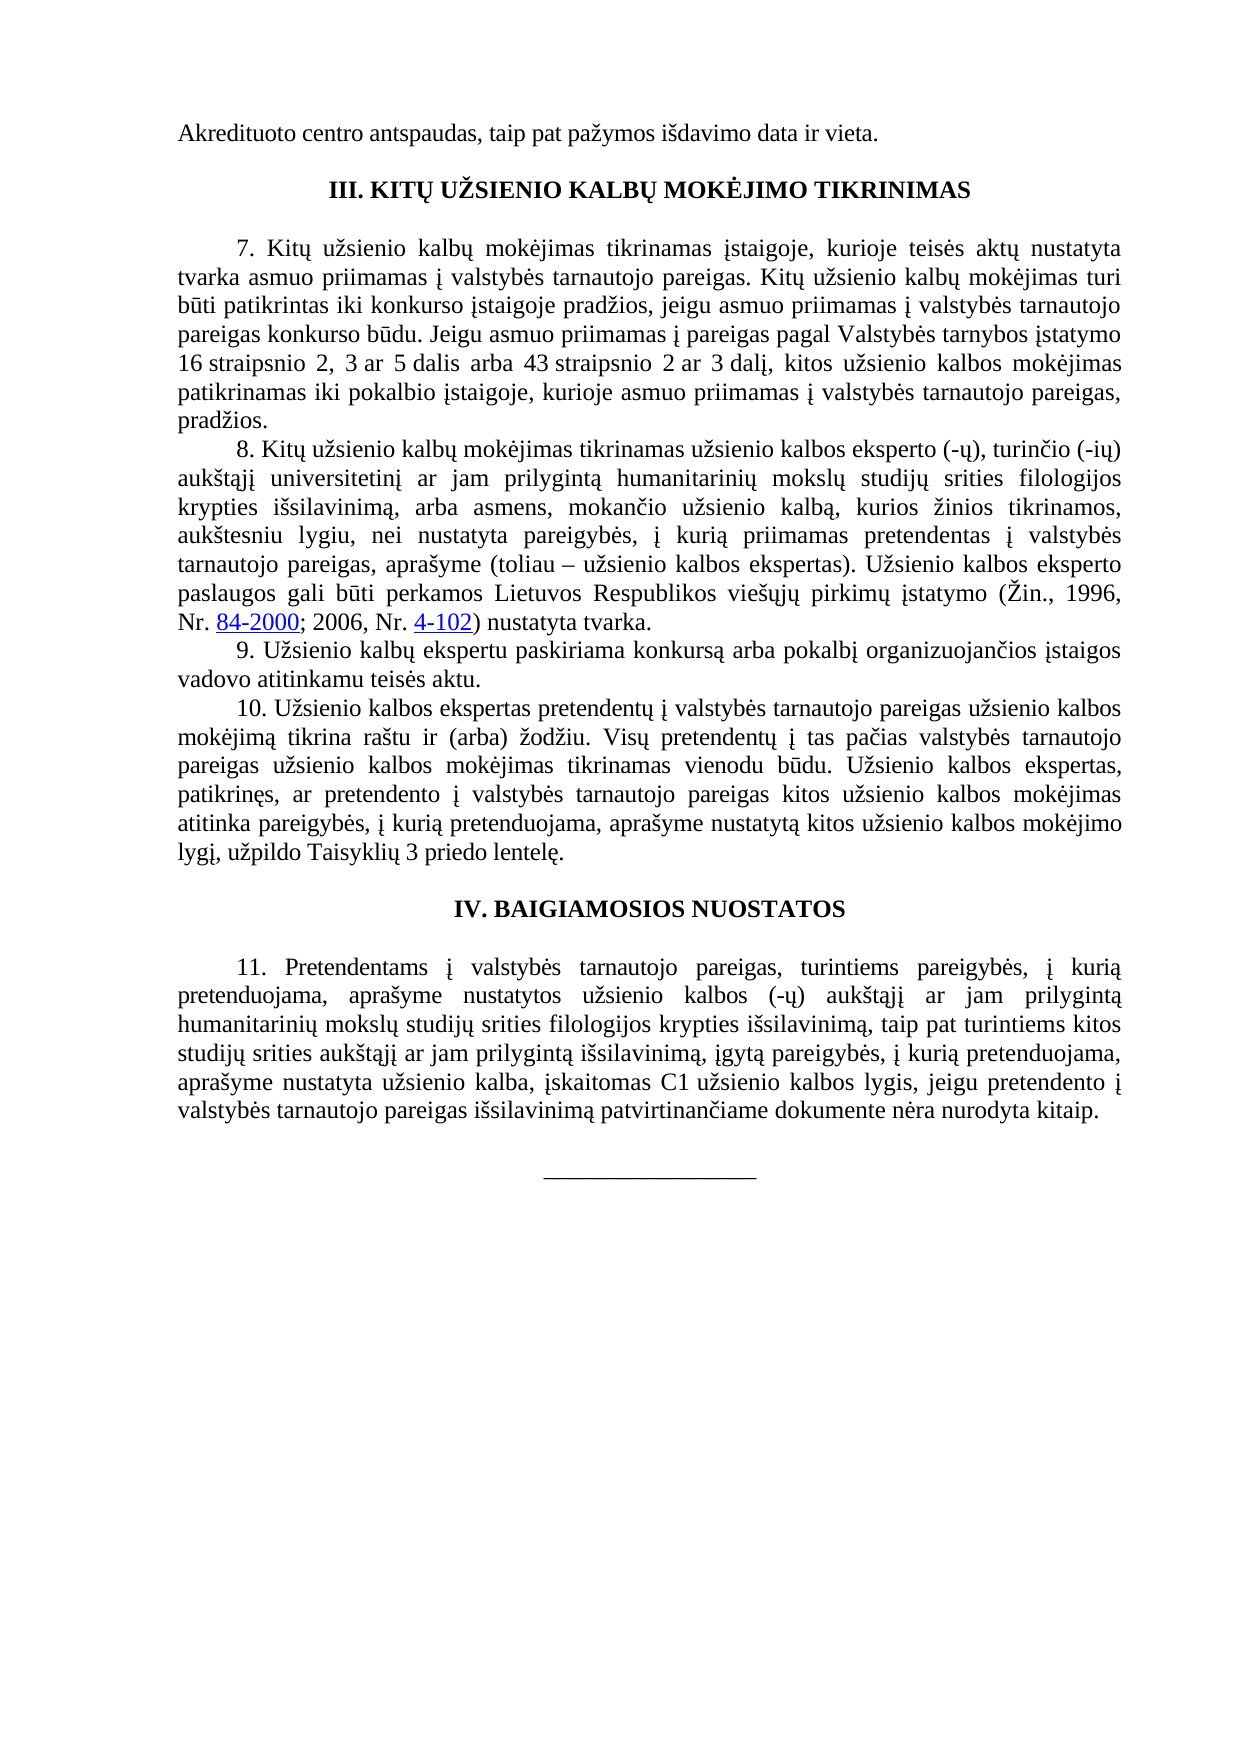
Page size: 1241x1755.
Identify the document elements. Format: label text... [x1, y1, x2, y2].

text 11. Pretendentams į valstybės tarnautojo pareigas, turintiems pareigybės, į kurią pretenduojama, aprašyme nustatytos užsienio kalbos (-ų) aukštąjį ar jam prilygintą humanitarinių mokslų studijų srities filologijos krypties išsilavinimą, taip pat turintiems kitos studijų srities aukštąjį ar jam prilygintą išsilavinimą, įgytą pareigybės, į kurią pretenduojama, aprašyme nustatyta užsienio kalba, įskaitomas C1 užsienio kalbos lygis, jeigu pretendento į valstybės tarnautojo pareigas išsilavinimą patvirtinančiame dokumente nėra nurodyta kitaip. [177, 952, 1122, 1124]
text III. KITŲ UŽSIENIO KALBŲ MOKĖJIMO TIKRINIMAS [177, 176, 1122, 204]
text 7. Kitų užsienio kalbų mokėjimas tikrinamas įstaigoje, kurioje teisės aktų nustatyta tvarka asmuo priimamas į valstybės tarnautojo pareigas. Kitų užsienio kalbų mokėjimas turi būti patikrintas iki konkurso įstaigoje pradžios, jeigu asmuo priimamas į valstybės tarnautojo pareigas konkurso būdu. Jeigu asmuo priimamas į pareigas pagal Valstybės tarnybos įstatymo 16 straipsnio 2, 3 ar 5 dalis arba 43 straipsnio 2 ar 3 dalį, kitos užsienio kalbos mokėjimas patikrinamas iki pokalbio įstaigoje, kurioje asmuo priimamas į valstybės tarnautojo pareigas, pradžios. [177, 233, 1122, 434]
text 8. Kitų užsienio kalbų mokėjimas tikrinamas užsienio kalbos eksperto (-ų), turinčio (-ių) aukštąjį universitetinį ar jam prilygintą humanitarinių mokslų studijų srities filologijos krypties išsilavinimą, arba asmens, mokančio užsienio kalbą, kurios žinios tikrinamos, aukštesniu lygiu, nei nustatyta pareigybės, į kurią priimamas pretendentas į valstybės tarnautojo pareigas, aprašyme (toliau – užsienio kalbos ekspertas). Užsienio kalbos eksperto paslaugos gali būti perkamos Lietuvos Respublikos viešųjų pirkimų įstatymo (Žin., 1996, Nr. 84-2000; 2006, Nr. 4-102) nustatyta tvarka. [177, 434, 1122, 636]
text IV. BAIGIAMOSIOS NUOSTATOS [177, 894, 1122, 923]
text Akredituoto centro antspaudas, taip pat pažymos išdavimo data ir vieta. [177, 118, 1122, 147]
text 10. Užsienio kalbos ekspertas pretendentų į valstybės tarnautojo pareigas užsienio kalbos mokėjimą tikrina raštu ir (arba) žodžiu. Visų pretendentų į tas pačias valstybės tarnautojo pareigas užsienio kalbos mokėjimas tikrinamas vienodu būdu. Užsienio kalbos ekspertas, patikrinęs, ar pretendento į valstybės tarnautojo pareigas kitos užsienio kalbos mokėjimas atitinka pareigybės, į kurią pretenduojama, aprašyme nustatytą kitos užsienio kalbos mokėjimo lygį, užpildo Taisyklių 3 priedo lentelę. [177, 693, 1122, 866]
text 9. Užsienio kalbų ekspertu paskiriama konkursą arba pokalbį organizuojančios įstaigos vadovo atitinkamu teisės aktu. [177, 636, 1122, 693]
text _________________ [177, 1153, 1122, 1182]
